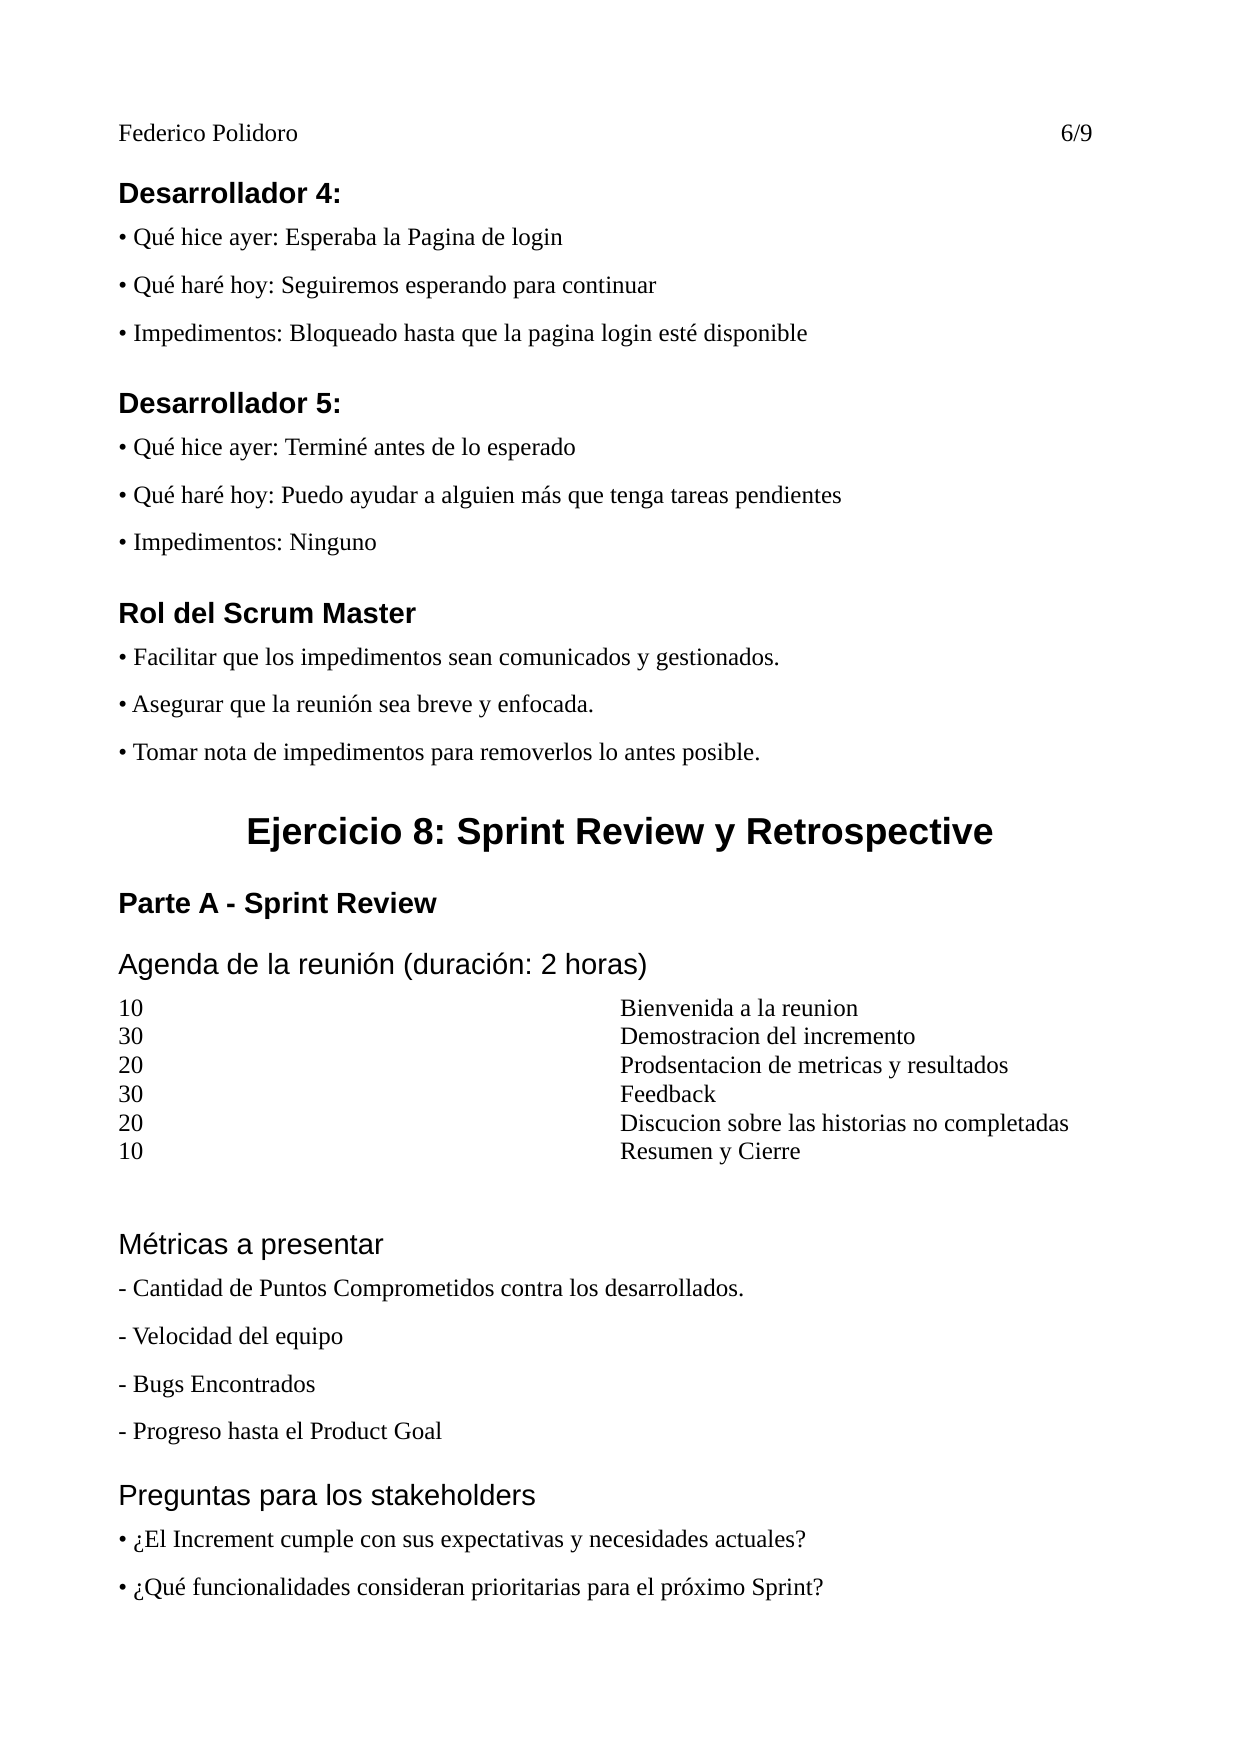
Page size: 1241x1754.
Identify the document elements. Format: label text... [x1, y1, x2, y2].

table_cell 20 [118, 1108, 620, 1136]
table_header 10 [118, 993, 620, 1021]
text - Bugs Encontrados [118, 1369, 1122, 1397]
text • Asegurar que la reunión sea breve y enfocada. [118, 689, 1122, 718]
text • Qué hice ayer: Esperaba la Pagina de login [118, 222, 1122, 251]
subtitle Parte A - Sprint Review [118, 886, 1122, 919]
text • Facilitar que los impedimentos sean comunicados y gestionados. [118, 642, 1122, 671]
text - Velocidad del equipo [118, 1321, 1122, 1350]
subtitle Desarrollador 4: [118, 176, 1122, 210]
table_header Bienvenida a la reunion [620, 993, 1122, 1021]
table_cell Feedback [620, 1079, 1122, 1108]
table_cell 10 [118, 1136, 620, 1165]
text • Tomar nota de impedimentos para removerlos lo antes posible. [118, 737, 1122, 766]
text • ¿El Increment cumple con sus expectativas y necesidades actuales? [118, 1524, 1122, 1553]
text • Impedimentos: Bloqueado hasta que la pagina login esté disponible [118, 318, 1122, 346]
table_cell Prodsentacion de metricas y resultados [620, 1050, 1122, 1079]
subtitle Métricas a presentar [118, 1227, 1122, 1261]
table_cell 20 [118, 1050, 620, 1079]
table_cell Discucion sobre las historias no completadas [620, 1108, 1122, 1136]
subtitle Ejercicio 8: Sprint Review y Retrospective [118, 809, 1122, 853]
text - Cantidad de Puntos Comprometidos contra los desarrollados. [118, 1273, 1122, 1302]
subtitle Preguntas para los stakeholders [118, 1478, 1122, 1512]
subtitle Desarrollador 5: [118, 386, 1122, 419]
text • Qué hice ayer: Terminé antes de lo esperado [118, 432, 1122, 461]
text • Qué haré hoy: Seguiremos esperando para continuar [118, 270, 1122, 299]
text • Impedimentos: Ninguno [118, 527, 1122, 556]
subtitle Agenda de la reunión (duración: 2 horas) [118, 947, 1122, 980]
text - Progreso hasta el Product Goal [118, 1416, 1122, 1445]
table_cell Demostracion del incremento [620, 1021, 1122, 1050]
table_cell Resumen y Cierre [620, 1136, 1122, 1165]
table_cell 30 [118, 1021, 620, 1050]
text • Qué haré hoy: Puedo ayudar a alguien más que tenga tareas pendientes [118, 480, 1122, 508]
text • ¿Qué funcionalidades consideran prioritarias para el próximo Sprint? [118, 1572, 1122, 1601]
subtitle Rol del Scrum Master [118, 596, 1122, 629]
table_cell 30 [118, 1079, 620, 1108]
